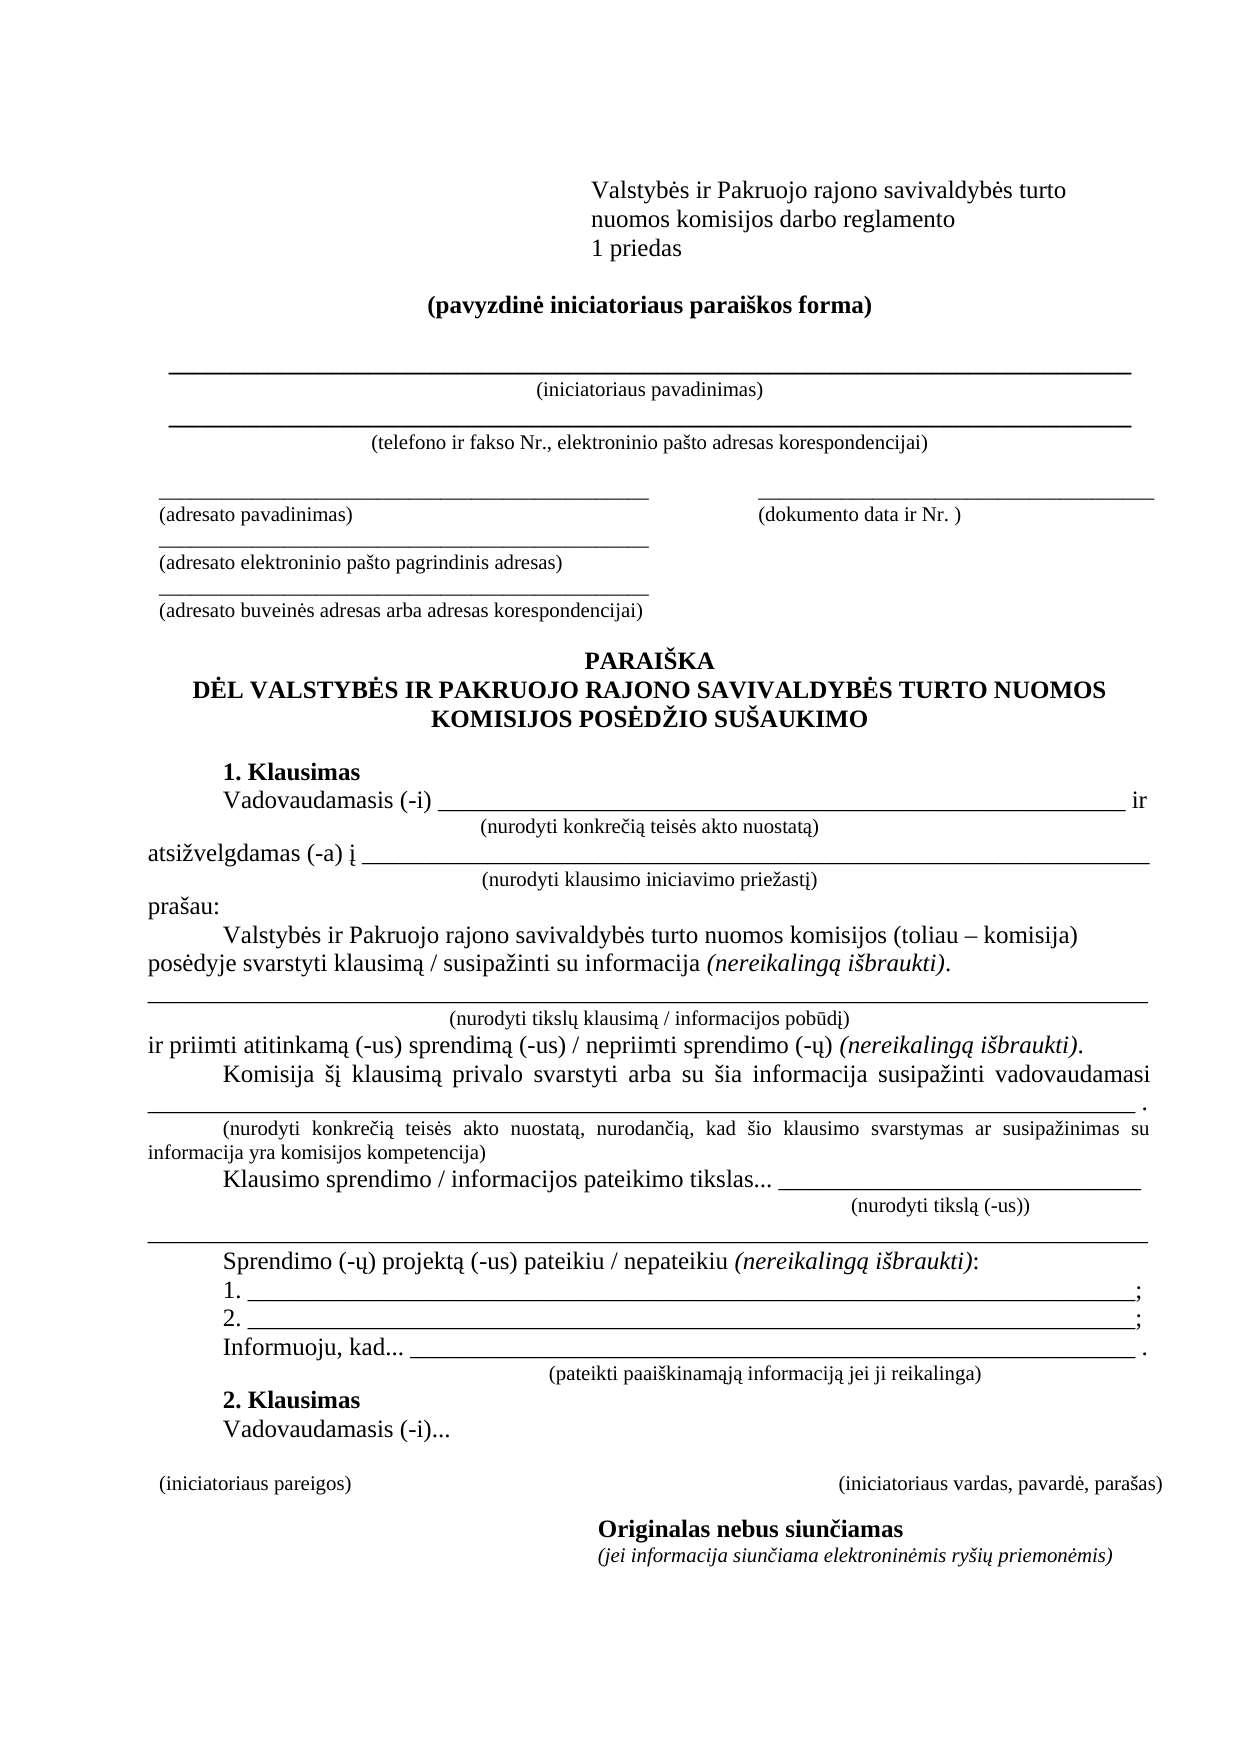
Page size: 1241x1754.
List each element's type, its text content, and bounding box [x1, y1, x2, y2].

text Valstybės ir Pakruojo rajono savivaldybės turto nuomos komisijos (toliau – komisija) posėdyje svarstyti klausimą / susipažinti su informacija (nereikalingą išbraukti). ________________________________________________________________________________ [148, 920, 1152, 1006]
text _____________________________________________________________________________ [148, 348, 1152, 377]
text _____________________________________________________________________________ [148, 401, 1152, 430]
text 1. _______________________________________________________________________; [148, 1275, 1152, 1303]
text Vadovaudamasis (-i)... [148, 1414, 1152, 1442]
text Valstybės ir Pakruojo rajono savivaldybės turto [591, 176, 1152, 204]
text 1. Klausimas [148, 757, 1152, 785]
text (pavyzdinė iniciatoriaus paraiškos forma) [148, 291, 1152, 319]
table_header _______________________________________________ (adresato pavadinimas) _______________________________________________ (adresato elektroninio pašto pagrindinis adresas) _______________________________________________ (adresato buveinės adresas arba adresas korespondencijai) [148, 478, 747, 622]
text Sprendimo (-ų) projektą (-us) pateikiu / nepateikiu (nereikalingą išbraukti): [148, 1246, 1152, 1275]
text paraiška [148, 646, 1152, 675]
text (nurodyti tikslų klausimą / informacijos pobūdį) [148, 1006, 1152, 1030]
table_header (iniciatoriaus vardas, pavardė, parašas) [661, 1471, 1174, 1495]
text prašau: [148, 891, 1152, 920]
text Originalas nebus siunčiamas [523, 1514, 1152, 1543]
text dėl Valstybės ir Pakruojo rajono savivaldybės turto nuomos komisijos posėdžio sušaukimo [148, 675, 1152, 732]
text (nurodyti konkrečią teisės akto nuostatą, nurodančią, kad šio klausimo svarstymas ar susipažinimas su informacija yra komisijos kompetencija) [148, 1116, 1152, 1164]
text 2. _______________________________________________________________________; [148, 1303, 1152, 1332]
text (nurodyti konkrečią teisės akto nuostatą) [148, 814, 1152, 838]
text 1 priedas [591, 233, 1152, 262]
text ir priimti atitinkamą (-us) sprendimą (-us) / nepriimti sprendimo (-ų) (nereikalingą išbraukti). [148, 1030, 1152, 1059]
text 2. Klausimas [148, 1385, 1152, 1414]
text ________________________________________________________________________________ [148, 1217, 1152, 1246]
text Vadovaudamasis (-i) _______________________________________________________ ir [148, 785, 1152, 814]
text (pateikti paaiškinamąją informaciją jei ji reikalinga) [148, 1361, 1152, 1385]
text Komisija šį klausimą privalo svarstyti arba su šia informacija susipažinti vadovaudamasi _______________________________________________________________________________ . [148, 1059, 1152, 1116]
text (nurodyti tikslą (-us)) [148, 1193, 1152, 1217]
table_header (iniciatoriaus pareigos) [148, 1471, 661, 1495]
text (nurodyti klausimo iniciavimo priežastį) [148, 867, 1152, 891]
text (iniciatoriaus pavadinimas) [148, 377, 1152, 401]
text Klausimo sprendimo / informacijos pateikimo tikslas... _____________________________ [148, 1164, 1152, 1193]
text (jei informacija siunčiama elektroninėmis ryšių priemonėmis) [598, 1543, 1152, 1567]
text Informuoju, kad... __________________________________________________________ . [148, 1332, 1152, 1361]
table_header ______________________________________ (dokumento data ir Nr. ) [747, 478, 1165, 622]
text atsižvelgdamas (-a) į _______________________________________________________________ [148, 838, 1152, 867]
text (telefono ir fakso Nr., elektroninio pašto adresas korespondencijai) [148, 430, 1152, 454]
text nuomos komisijos darbo reglamento [591, 204, 1152, 233]
